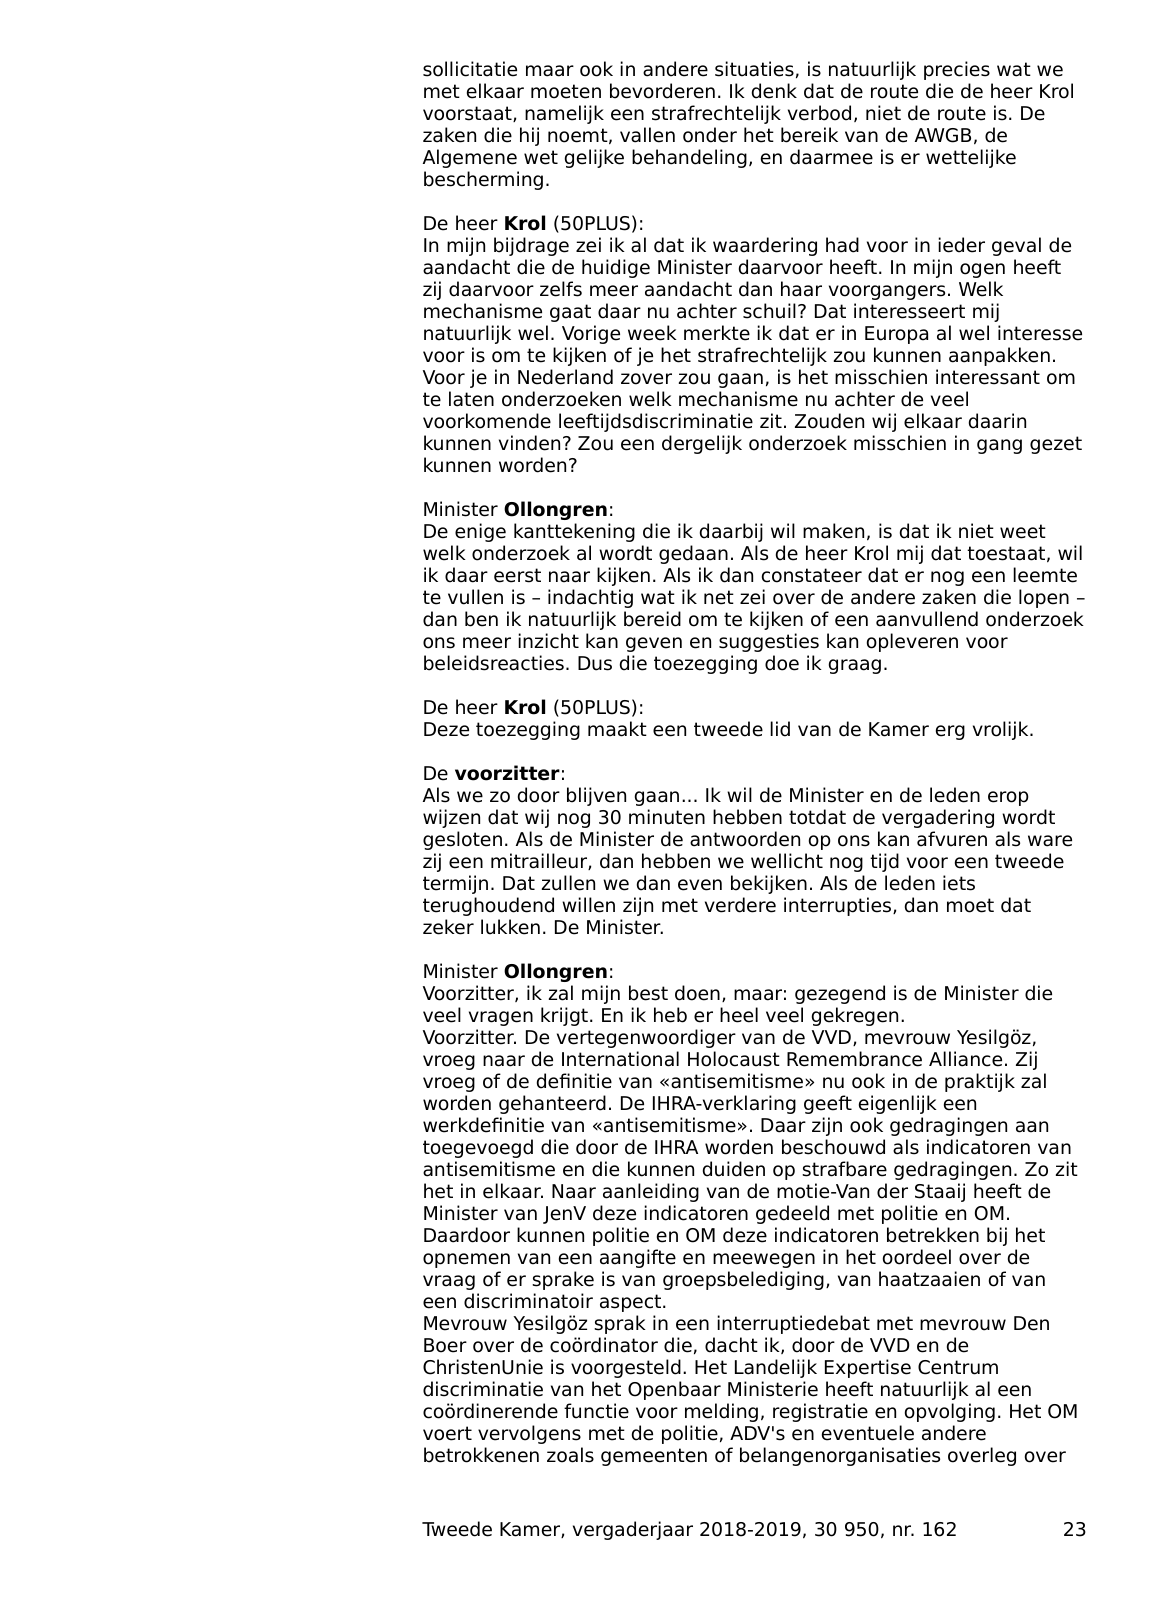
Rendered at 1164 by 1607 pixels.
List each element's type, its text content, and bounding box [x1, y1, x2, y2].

text De enige kanttekening die ik daarbij wil maken, is dat ik niet weet welk onderzoek al wordt gedaan. Als de heer Krol mij dat toestaat, wil ik daar eerst naar kijken. Als ik dan constateer dat er nog een leemte te vullen is – indachtig wat ik net zei over de andere zaken die lopen – dan ben ik natuurlijk bereid om te kijken of een aanvullend onderzoek ons meer inzicht kan geven en suggesties kan opleveren voor beleidsreacties. Dus die toezegging doe ik graag. [422, 521, 1087, 675]
text Mevrouw Yesilgöz sprak in een interruptiedebat met mevrouw Den Boer over de coördinator die, dacht ik, door de VVD en de ChristenUnie is voorgesteld. Het Landelijk Expertise Centrum discriminatie van het Openbaar Ministerie heeft natuurlijk al een coördinerende functie voor melding, registratie en opvolging. Het OM voert vervolgens met de politie, ADV's en eventuele andere betrokkenen zoals gemeenten of belangenorganisaties overleg over [422, 1313, 1087, 1467]
text Voorzitter, ik zal mijn best doen, maar: gezegend is de Minister die veel vragen krijgt. En ik heb er heel veel gekregen. [422, 983, 1087, 1027]
text Als we zo door blijven gaan... Ik wil de Minister en de leden erop wijzen dat wij nog 30 minuten hebben totdat de vergadering wordt gesloten. Als de Minister de antwoorden op ons kan afvuren als ware zij een mitrailleur, dan hebben we wellicht nog tijd voor een tweede termijn. Dat zullen we dan even bekijken. Als de leden iets terughoudend willen zijn met verdere interrupties, dan moet dat zeker lukken. De Minister. [422, 785, 1087, 939]
text Voorzitter. De vertegenwoordiger van de VVD, mevrouw Yesilgöz, vroeg naar de International Holocaust Remembrance Alliance. Zij vroeg of de definitie van «antisemitisme» nu ook in de praktijk zal worden gehanteerd. De IHRA-verklaring geeft eigenlijk een werkdefinitie van «antisemitisme». Daar zijn ook gedragingen aan toegevoegd die door de IHRA worden beschouwd als indicatoren van antisemitisme en die kunnen duiden op strafbare gedragingen. Zo zit het in elkaar. Naar aanleiding van de motie-Van der Staaij heeft de Minister van JenV deze indicatoren gedeeld met politie en OM. Daardoor kunnen politie en OM deze indicatoren betrekken bij het opnemen van een aangifte en meewegen in het oordeel over de vraag of er sprake is van groepsbelediging, van haatzaaien of van een discriminatoir aspect. [422, 1027, 1087, 1313]
text sollicitatie maar ook in andere situaties, is natuurlijk precies wat we met elkaar moeten bevorderen. Ik denk dat de route die de heer Krol voorstaat, namelijk een strafrechtelijk verbod, niet de route is. De zaken die hij noemt, vallen onder het bereik van de AWGB, de Algemene wet gelijke behandeling, en daarmee is er wettelijke bescherming. [422, 59, 1087, 191]
text De heer Krol (50PLUS): [422, 697, 1087, 719]
text In mijn bijdrage zei ik al dat ik waardering had voor in ieder geval de aandacht die de huidige Minister daarvoor heeft. In mijn ogen heeft zij daarvoor zelfs meer aandacht dan haar voorgangers. Welk mechanisme gaat daar nu achter schuil? Dat interesseert mij natuurlijk wel. Vorige week merkte ik dat er in Europa al wel interesse voor is om te kijken of je het strafrechtelijk zou kunnen aanpakken. Voor je in Nederland zover zou gaan, is het misschien interessant om te laten onderzoeken welk mechanisme nu achter de veel voorkomende leeftijdsdiscriminatie zit. Zouden wij elkaar daarin kunnen vinden? Zou een dergelijk onderzoek misschien in gang gezet kunnen worden? [422, 235, 1087, 477]
text Minister Ollongren: [422, 499, 1087, 521]
text Deze toezegging maakt een tweede lid van de Kamer erg vrolijk. [422, 719, 1087, 741]
text Minister Ollongren: [422, 961, 1087, 983]
text De heer Krol (50PLUS): [422, 213, 1087, 235]
text De voorzitter: [422, 763, 1087, 785]
